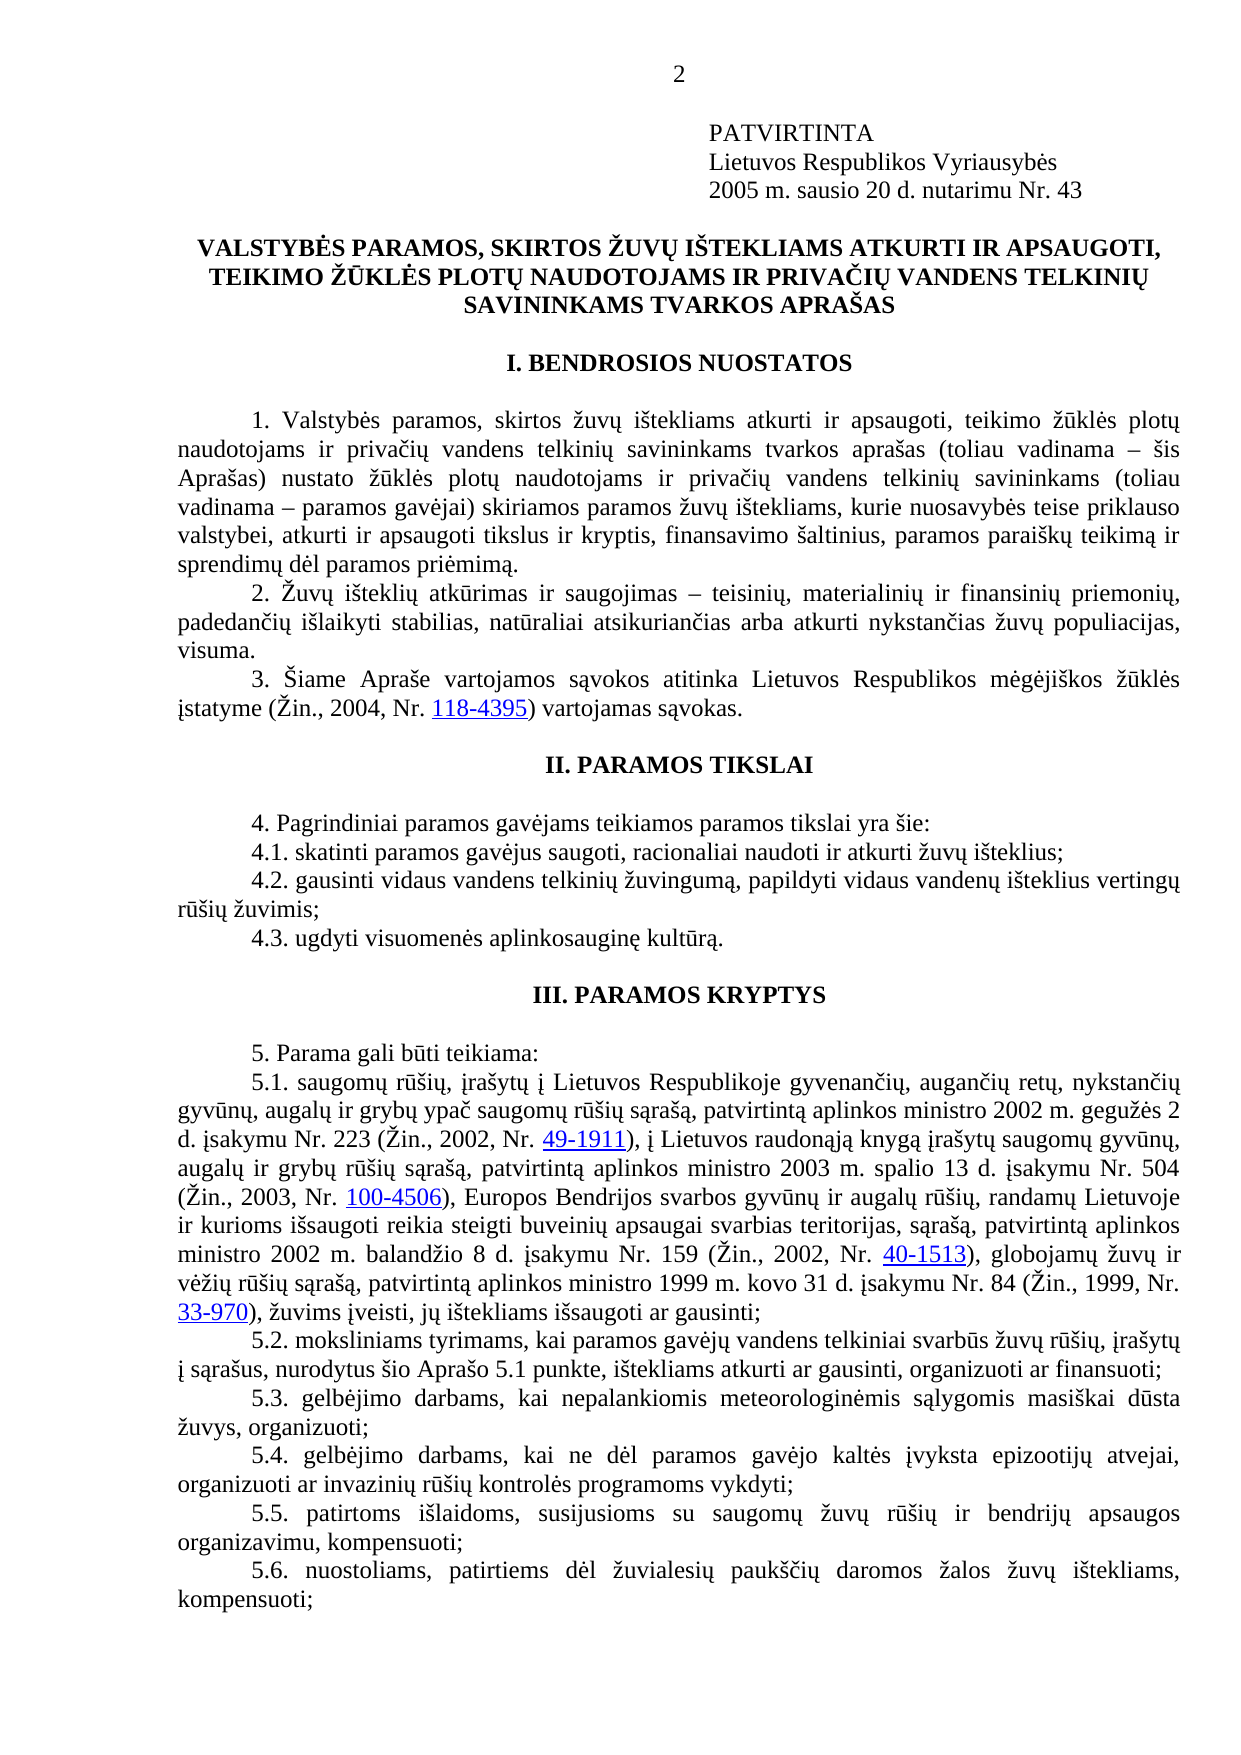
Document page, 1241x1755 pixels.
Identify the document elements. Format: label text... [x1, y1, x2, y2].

text 5.4. gelbėjimo darbams, kai ne dėl paramos gavėjo kaltės įvyksta epizootijų atvejai, organizuoti ar invazinių rūšių kontrolės programoms vykdyti; [177, 1441, 1181, 1498]
text 5.1. saugomų rūšių, įrašytų į Lietuvos Respublikoje gyvenančių, augančių retų, nykstančių gyvūnų, augalų ir grybų ypač saugomų rūšių sąrašą, patvirtintą aplinkos ministro 2002 m. gegužės 2 d. įsakymu Nr. 223 (Žin., 2002, Nr. 49-1911), į Lietuvos raudonąją knygą įrašytų saugomų gyvūnų, augalų ir grybų rūšių sąrašą, patvirtintą aplinkos ministro 2003 m. spalio 13 d. įsakymu Nr. 504 (Žin., 2003, Nr. 100-4506), Europos Bendrijos svarbos gyvūnų ir augalų rūšių, randamų Lietuvoje ir kurioms išsaugoti reikia steigti buveinių apsaugai svarbias teritorijas, sąrašą, patvirtintą aplinkos ministro 2002 m. balandžio 8 d. įsakymu Nr. 159 (Žin., 2002, Nr. 40-1513), globojamų žuvų ir vėžių rūšių sąrašą, patvirtintą aplinkos ministro 1999 m. kovo 31 d. įsakymu Nr. 84 (Žin., 1999, Nr. 33-970), žuvims įveisti, jų ištekliams išsaugoti ar gausinti; [177, 1067, 1181, 1326]
text 4. Pagrindiniai paramos gavėjams teikiamos paramos tikslai yra šie: [177, 808, 1181, 837]
text Lietuvos Respublikos Vyriausybės [177, 147, 1181, 176]
text 5.2. moksliniams tyrimams, kai paramos gavėjų vandens telkiniai svarbūs žuvų rūšių, įrašytų į sąrašus, nurodytus šio Aprašo 5.1 punkte, ištekliams atkurti ar gausinti, organizuoti ar finansuoti; [177, 1326, 1181, 1383]
text SAVININKAMS TVARKOS APRAŠAS [177, 291, 1181, 319]
text 5.3. gelbėjimo darbams, kai nepalankiomis meteorologinėmis sąlygomis masiškai dūsta žuvys, organizuoti; [177, 1383, 1181, 1441]
text 4.1. skatinti paramos gavėjus saugoti, racionaliai naudoti ir atkurti žuvų išteklius; [177, 837, 1181, 866]
text 4.3. ugdyti visuomenės aplinkosauginę kultūrą. [177, 923, 1181, 952]
text 5.6. nuostoliams, patirtiems dėl žuvialesių paukščių daromos žalos žuvų ištekliams, kompensuoti; [177, 1556, 1181, 1613]
text 1. Valstybės paramos, skirtos žuvų ištekliams atkurti ir apsaugoti, teikimo žūklės plotų naudotojams ir privačių vandens telkinių savininkams tvarkos aprašas (toliau vadinama – šis Aprašas) nustato žūklės plotų naudotojams ir privačių vandens telkinių savininkams (toliau vadinama – paramos gavėjai) skiriamos paramos žuvų ištekliams, kurie nuosavybės teise priklauso valstybei, atkurti ir apsaugoti tikslus ir kryptis, finansavimo šaltinius, paramos paraiškų teikimą ir sprendimų dėl paramos priėmimą. [177, 406, 1181, 578]
text 3. Šiame Apraše vartojamos sąvokos atitinka Lietuvos Respublikos mėgėjiškos žūklės įstatyme (Žin., 2004, Nr. 118-4395) vartojamas sąvokas. [177, 664, 1181, 722]
text 4.2. gausinti vidaus vandens telkinių žuvingumą, papildyti vidaus vandenų išteklius vertingų rūšių žuvimis; [177, 866, 1181, 923]
text III. PARAMOS KRYPTYS [177, 981, 1181, 1009]
text 5.5. patirtoms išlaidoms, susijusioms su saugomų žuvų rūšių ir bendrijų apsaugos organizavimu, kompensuoti; [177, 1498, 1181, 1556]
text 2005 m. sausio 20 d. nutarimu Nr. 43 [177, 176, 1181, 204]
text 5. Parama gali būti teikiama: [177, 1038, 1181, 1067]
text PATVIRTINTA [177, 118, 1181, 147]
text VALSTYBĖS PARAMOS, SKIRTOS ŽUVŲ IŠTEKLIAMS ATKURTI IR APSAUGOTI, [177, 233, 1181, 262]
text 2. Žuvų išteklių atkūrimas ir saugojimas – teisinių, materialinių ir finansinių priemonių, padedančių išlaikyti stabilias, natūraliai atsikuriančias arba atkurti nykstančias žuvų populiacijas, visuma. [177, 578, 1181, 664]
text TEIKIMO ŽŪKLĖS PLOTŲ NAUDOTOJAMS IR PRIVAČIŲ VANDENS TELKINIŲ [177, 262, 1181, 291]
text II. PARAMOS TIKSLAI [177, 751, 1181, 779]
text I. BENDROSIOS NUOSTATOS [177, 348, 1181, 377]
